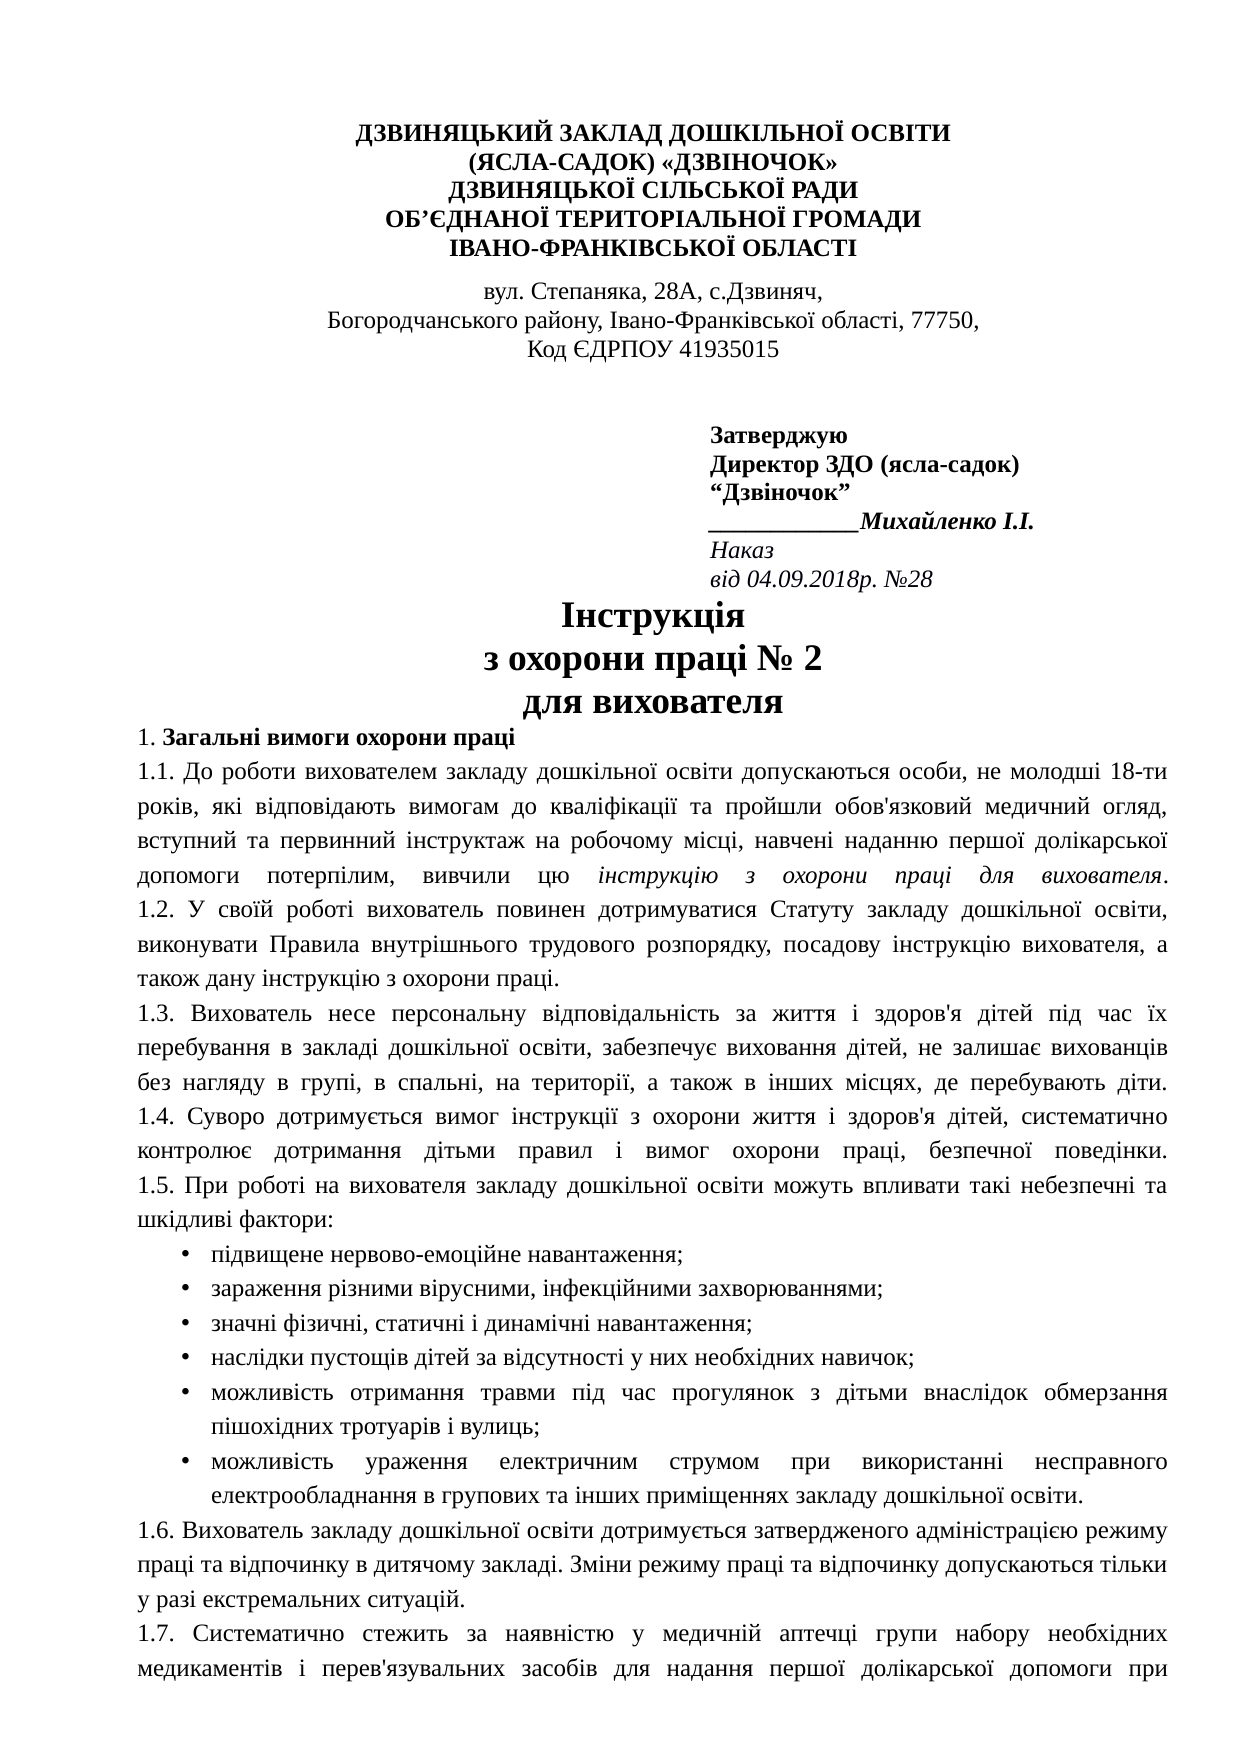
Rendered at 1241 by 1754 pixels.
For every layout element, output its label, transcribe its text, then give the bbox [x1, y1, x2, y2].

text Богородчанського району, Івано-Франківської області, 77750, [137, 305, 1169, 334]
text (ЯСЛА-САДОК) «ДЗВІНОЧОК» [137, 147, 1169, 176]
text 1.1. До роботи вихователем закладу дошкільної освіти допускаються особи, не молодші 18-ти років, які відповідають вимогам до кваліфікації та пройшли обов'язковий медичний огляд, вступний та первинний інструктаж на робочому місці, навчені наданню першої долікарської допомоги потерпілим, вивчили цю інструкцію з охорони праці для вихователя. 1.2. У своїй роботі вихователь повинен дотримуватися Статуту закладу дошкільної освіти, виконувати Правила внутрішнього трудового розпорядку, посадову інструкцію вихователя, а також дану інструкцію з охорони праці. [137, 756, 1169, 992]
text ДЗВИНЯЦЬКОЇ СІЛЬСЬКОЇ РАДИ [137, 176, 1169, 204]
text 1.3. Вихователь несе персональну відповідальність за життя і здоров'я дітей під час їх перебування в закладі дошкільної освіти, забезпечує виховання дітей, не залишає вихованців без нагляду в групі, в спальні, на території, а також в інших місцях, де перебувають діти. 1.4. Суворо дотримується вимог інструкції з охорони життя і здоров'я дітей, систематично контролює дотримання дітьми правил і вимог охорони праці, безпечної поведінки. 1.5. При роботі на вихователя закладу дошкільної освіти можуть впливати такі небезпечні та шкідливі фактори: [137, 998, 1169, 1233]
text 1.7. Систематично стежить за наявністю у медичній аптечці групи набору необхідних медикаментів і перев'язувальних засобів для надання першої долікарської допомоги при [137, 1618, 1169, 1682]
text 1.6. Вихователь закладу дошкільної освіти дотримується затвердженого адміністрацією режиму праці та відпочинку в дитячому закладі. Зміни режиму праці та відпочинку допускаються тільки у разі екстремальних ситуацій. [137, 1515, 1169, 1613]
text Директор ЗДО (ясла-садок) [710, 449, 1169, 477]
text “Дзвіночок” [710, 477, 1169, 506]
subtitle для вихователя [137, 679, 1169, 722]
text ІВАНО-ФРАНКІВСЬКОЇ ОБЛАСТІ [137, 233, 1169, 262]
text Наказ [710, 535, 1169, 564]
list значні фізичні, статичні і динамічні навантаження; [181, 1308, 1169, 1337]
text Код ЄДРПОУ 41935015 [137, 334, 1169, 362]
text вул. Степаняка, 28А, с.Дзвиняч, [137, 276, 1169, 305]
text ОБ’ЄДНАНОЇ ТЕРИТОРІАЛЬНОЇ ГРОМАДИ [137, 204, 1169, 233]
text 1. Загальні вимоги охорони праці [137, 722, 1169, 751]
text від 04.09.2018р. №28 [710, 564, 1169, 592]
text ДЗВИНЯЦЬКИЙ ЗАКЛАД ДОШКІЛЬНОЇ ОСВІТИ [137, 118, 1169, 147]
list зараження різними вірусними, інфекційними захворюваннями; [181, 1273, 1169, 1302]
list можливість отримання травми під час прогулянок з дітьми внаслідок обмерзання пішохідних тротуарів і вулиць; [181, 1377, 1169, 1440]
list наслідки пустощів дітей за відсутності у них необхідних навичок; [181, 1342, 1169, 1371]
list підвищене нервово-емоційне навантаження; [181, 1239, 1169, 1268]
subtitle Інструкція з охорони праці № 2 [137, 592, 1169, 679]
list можливість ураження електричним струмом при використанні несправного електрообладнання в групових та інших приміщеннях закладу дошкільної освіти. [181, 1446, 1169, 1509]
text ____________Михайленко І.І. [710, 506, 1169, 535]
text Затверджую [710, 420, 1169, 449]
